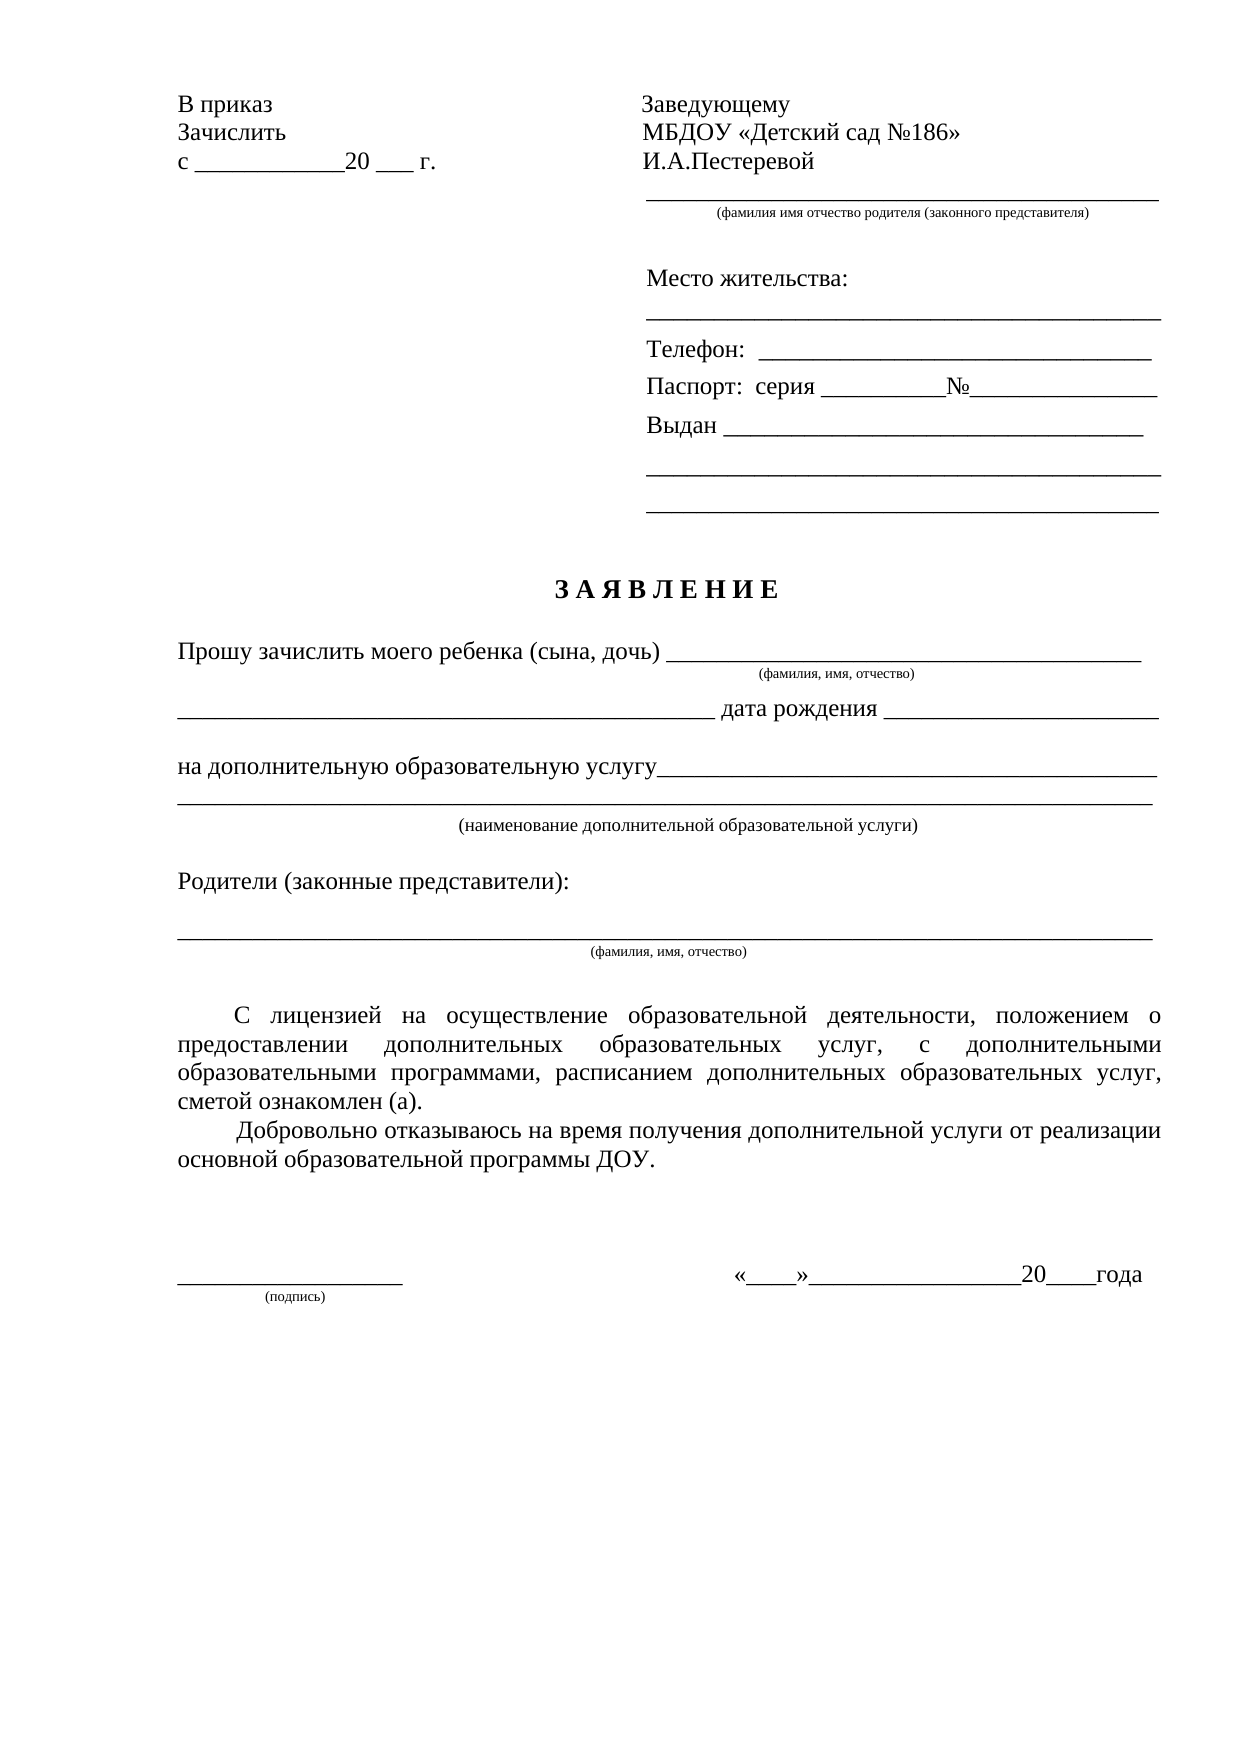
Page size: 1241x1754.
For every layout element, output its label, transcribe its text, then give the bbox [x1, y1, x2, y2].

text Добровольно отказываюсь на время получения дополнительной услуги от реализации основной образовательной программы ДОУ. [177, 1115, 1162, 1172]
text Выдан _______________________________ [177, 408, 1162, 439]
text Родители (законные представители): [177, 866, 1162, 894]
text З А Я В Л Е Н И Е [177, 573, 1162, 605]
text ______________________________________________________________________________ [177, 914, 1162, 942]
text Зачислить МБДОУ «Детский сад №186» [177, 117, 1162, 146]
text на дополнительную образовательную услугу________________________________________ [177, 751, 1162, 779]
text _________________________________________ [177, 175, 1162, 204]
text Прошу зачислить моего ребенка (сына, дочь) ______________________________________ [177, 636, 1162, 664]
text (фамилия имя отчество родителя (законного представителя) [177, 204, 1162, 232]
text ______________________________________________________________________________ [177, 779, 1162, 808]
text В приказ Заведующему [177, 89, 1162, 117]
text __________________ «____»_________________20____года [177, 1259, 1162, 1287]
text (подпись) [177, 1287, 1162, 1316]
text Телефон: _____________________________ [177, 332, 1162, 363]
text Паспорт: серия __________№_______________ [177, 371, 1162, 400]
text С лицензией на осуществление образовательной деятельности, положением о предоставлении дополнительных образовательных услуг, с дополнительными образовательными программами, расписанием дополнительных образовательных услуг, сметой ознакомлен (а). [177, 1000, 1162, 1115]
text ___________________________________________ дата рождения ______________________ [177, 693, 1162, 722]
text (фамилия, имя, отчество) [177, 942, 1162, 971]
text (наименование дополнительной образовательной услуги) [177, 808, 1162, 837]
text (фамилия, имя, отчество) [177, 664, 1162, 693]
text Место жительства: [177, 263, 1162, 292]
text с ____________20 ___ г. И.А.Пестеревой [177, 146, 1162, 175]
text ______________________________________ [177, 292, 1162, 323]
text _________________________________________ [177, 487, 1162, 516]
text ______________________________________ [177, 448, 1162, 479]
